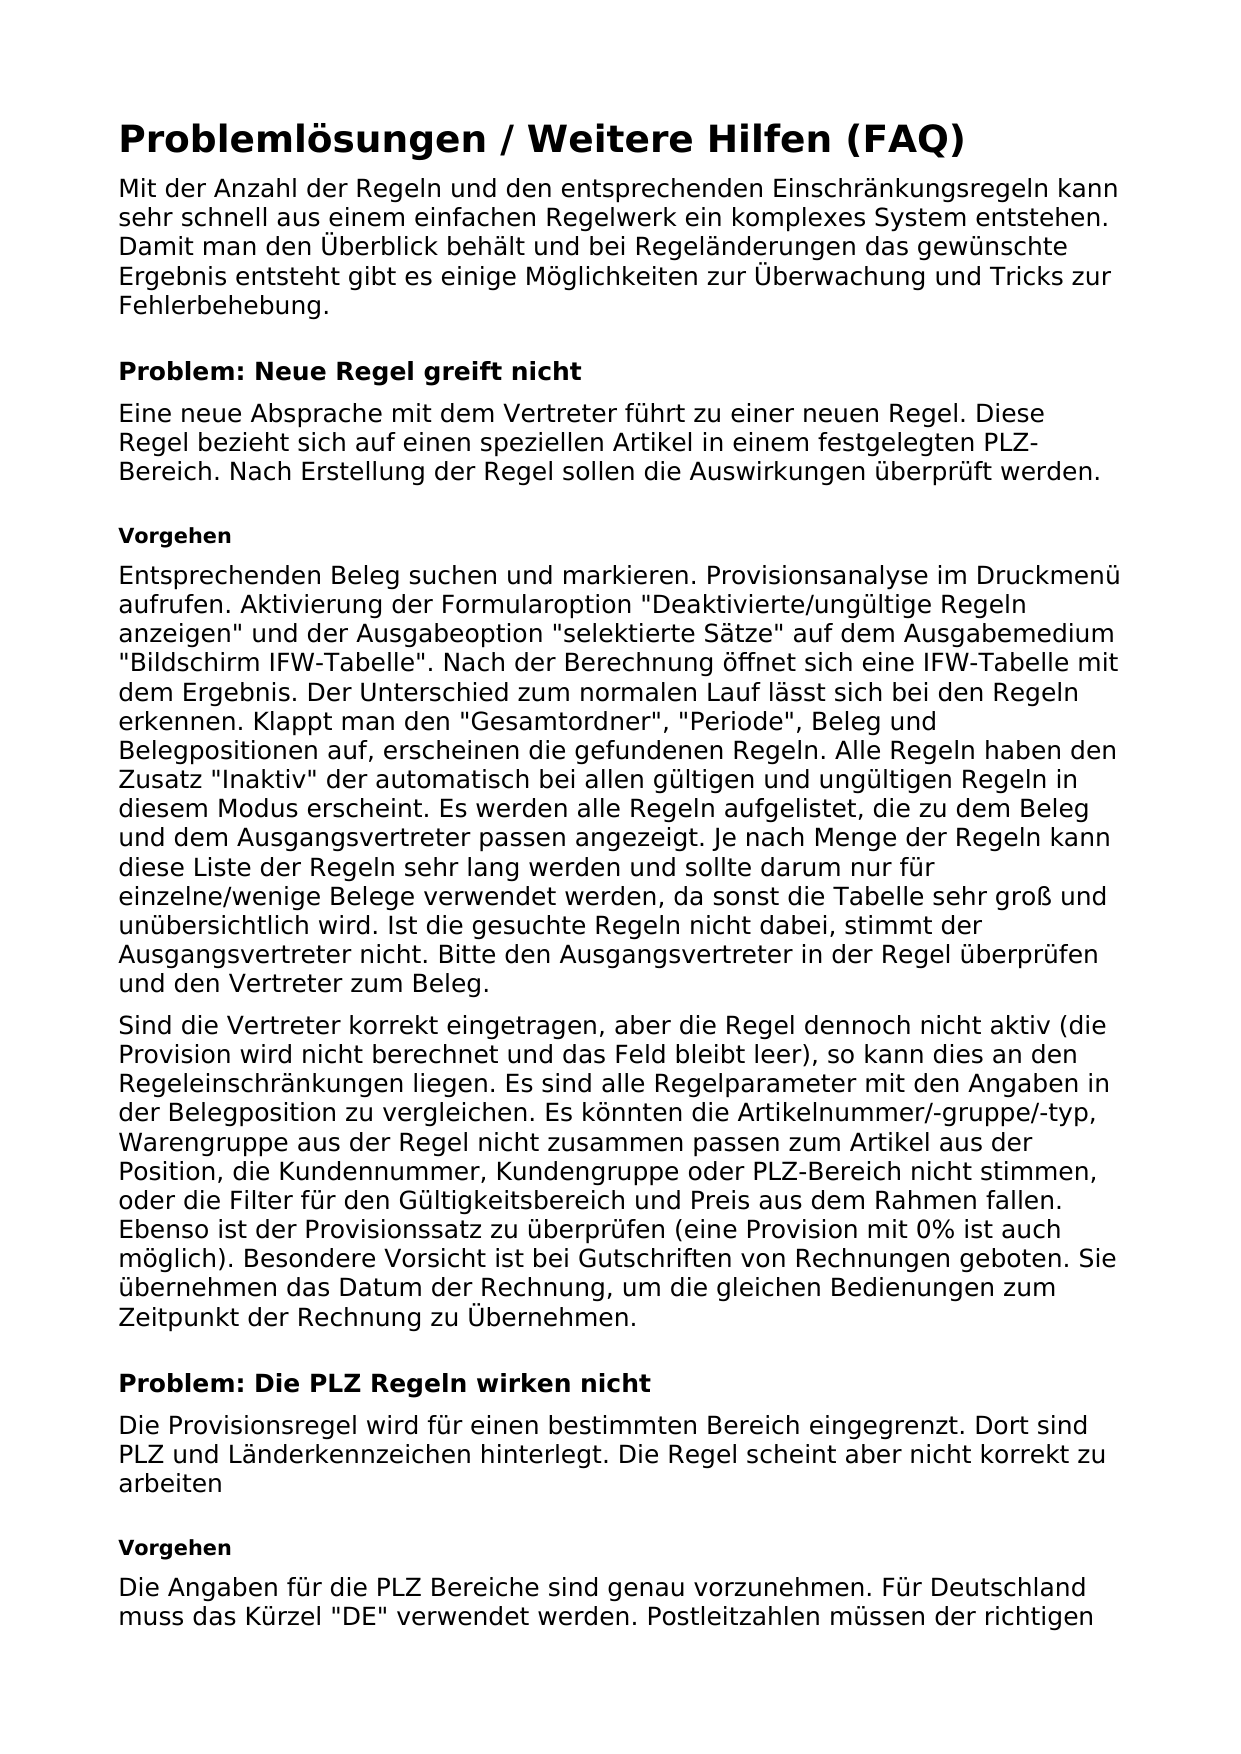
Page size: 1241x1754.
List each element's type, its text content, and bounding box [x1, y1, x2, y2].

subtitle Vorgehen [118, 1536, 1122, 1560]
text Eine neue Absprache mit dem Vertreter führt zu einer neuen Regel. Diese Regel bezieht sich auf einen speziellen Artikel in einem festgelegten PLZ-Bereich. Nach Erstellung der Regel sollen die Auswirkungen überprüft werden. [118, 399, 1122, 487]
text Entsprechenden Beleg suchen und markieren. Provisionsanalyse im Druckmenü aufrufen. Aktivierung der Formularoption "Deaktivierte/ungültige Regeln anzeigen" und der Ausgabeoption "selektierte Sätze" auf dem Ausgabemedium "Bildschirm IFW-Tabelle". Nach der Berechnung öffnet sich eine IFW-Tabelle mit dem Ergebnis. Der Unterschied zum normalen Lauf lässt sich bei den Regeln erkennen. Klappt man den "Gesamtordner", "Periode", Beleg und Belegpositionen auf, erscheinen die gefundenen Regeln. Alle Regeln haben den Zusatz "Inaktiv" der automatisch bei allen gültigen und ungültigen Regeln in diesem Modus erscheint. Es werden alle Regeln aufgelistet, die zu dem Beleg und dem Ausgangsvertreter passen angezeigt. Je nach Menge der Regeln kann diese Liste der Regeln sehr lang werden und sollte darum nur für einzelne/wenige Belege verwendet werden, da sonst die Tabelle sehr groß und unübersichtlich wird. Ist die gesuchte Regeln nicht dabei, stimmt der Ausgangsvertreter nicht. Bitte den Ausgangsvertreter in der Regel überprüfen und den Vertreter zum Beleg. [118, 561, 1122, 998]
subtitle Problem: Neue Regel greift nicht [118, 358, 1122, 387]
subtitle Problemlösungen / Weitere Hilfen (FAQ) [118, 118, 1122, 162]
subtitle Vorgehen [118, 524, 1122, 548]
subtitle Problem: Die PLZ Regeln wirken nicht [118, 1369, 1122, 1398]
text Mit der Anzahl der Regeln und den entsprechenden Einschränkungsregeln kann sehr schnell aus einem einfachen Regelwerk ein komplexes System entstehen. Damit man den Überblick behält und bei Regeländerungen das gewünschte Ergebnis entsteht gibt es einige Möglichkeiten zur Überwachung und Tricks zur Fehlerbehebung. [118, 174, 1122, 320]
text Sind die Vertreter korrekt eingetragen, aber die Regel dennoch nicht aktiv (die Provision wird nicht berechnet und das Feld bleibt leer), so kann dies an den Regeleinschränkungen liegen. Es sind alle Regelparameter mit den Angaben in der Belegposition zu vergleichen. Es könnten die Artikelnummer/-gruppe/-typ, Warengruppe aus der Regel nicht zusammen passen zum Artikel aus der Position, die Kundennummer, Kundengruppe oder PLZ-Bereich nicht stimmen, oder die Filter für den Gültigkeitsbereich und Preis aus dem Rahmen fallen. Ebenso ist der Provisionssatz zu überprüfen (eine Provision mit 0% ist auch möglich). Besondere Vorsicht ist bei Gutschriften von Rechnungen geboten. Sie übernehmen das Datum der Rechnung, um die gleichen Bedienungen zum Zeitpunkt der Rechnung zu Übernehmen. [118, 1011, 1122, 1332]
text Die Provisionsregel wird für einen bestimmten Bereich eingegrenzt. Dort sind PLZ und Länderkennzeichen hinterlegt. Die Regel scheint aber nicht korrekt zu arbeiten [118, 1411, 1122, 1498]
text Die Angaben für die PLZ Bereiche sind genau vorzunehmen. Für Deutschland muss das Kürzel "DE" verwendet werden. Postleitzahlen müssen der richtigen [118, 1573, 1122, 1631]
